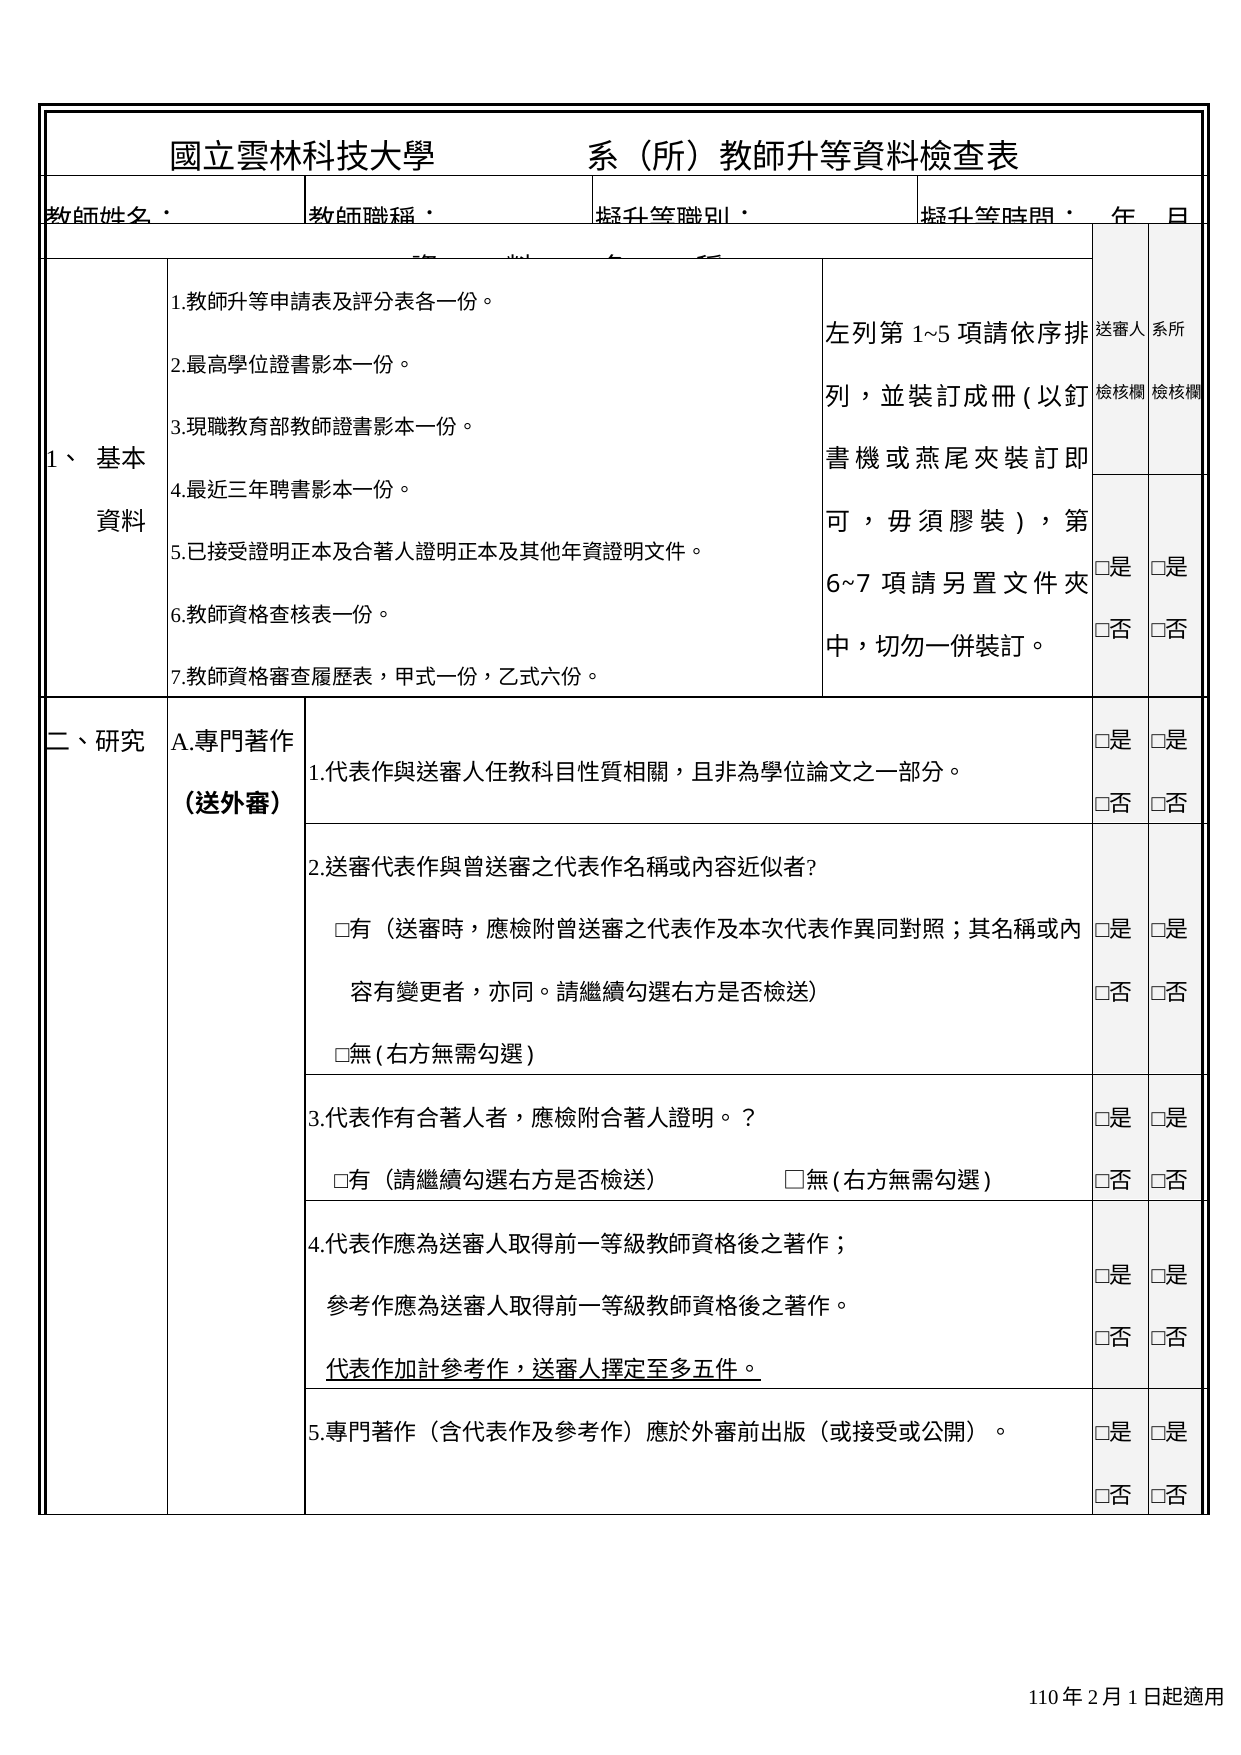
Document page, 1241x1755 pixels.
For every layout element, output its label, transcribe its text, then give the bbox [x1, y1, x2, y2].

table_cell 4.代表作應為送審人取得前一等級教師資格後之著作； 參考作應為送審人取得前一等級教師資格後之著作。 代表作加計參考作，送審人擇定至多五件。 [306, 1201, 1092, 1388]
table_cell □是 □否 [1093, 475, 1148, 696]
table_cell □是 □否 [1149, 1201, 1201, 1388]
table_cell □是 □否 [1149, 824, 1201, 1073]
table_cell 5.專門著作（含代表作及參考作）應於外審前出版（或接受或公開）。 [306, 1389, 1092, 1514]
table_cell 二、研究 [47, 698, 167, 1514]
table_cell 基本資料 [47, 259, 167, 696]
table_cell 教師職稱： [306, 176, 592, 223]
table_cell 系所 檢核欄 [1149, 224, 1201, 474]
table_cell 2.送審代表作與曾送審之代表作名稱或內容近似者? □有（送審時，應檢附曾送審之代表作及本次代表作異同對照；其名稱或內容有變更者，亦同。請繼續勾選右方是否檢送） □無(右方無需勾選) [306, 824, 1092, 1073]
table_cell □是 □否 [1093, 1389, 1148, 1514]
table_cell 1.教師升等申請表及評分表各一份。 2.最高學位證書影本一份。 3.現職教育部教師證書影本一份。 4.最近三年聘書影本一份。 5.已接受證明正本及合著人證明正本及其他年資證明文件。 6.教師資格查核表一份。 7.教師資格審查履歷表，甲式一份，乙式六份。 [168, 259, 822, 696]
table_cell 擬升等職別： [593, 176, 917, 223]
table_cell □是 □否 [1093, 1075, 1148, 1199]
table_cell □是 □否 [1149, 698, 1201, 822]
table_cell 資 料 名 稱 [47, 224, 1092, 258]
table_cell 教師姓名： [47, 176, 304, 223]
table_cell □是 □否 [1093, 698, 1148, 822]
table_cell 1.代表作與送審人任教科目性質相關，且非為學位論文之一部分。 [306, 698, 1092, 822]
table_cell 擬升等時間： 年 月 [918, 176, 1201, 223]
table_cell 3.代表作有合著人者，應檢附合著人證明。？ □有（請繼續勾選右方是否檢送） □無(右方無需勾選) [306, 1075, 1092, 1199]
table_cell □是 □否 [1149, 1075, 1201, 1199]
table_cell □是 □否 [1149, 475, 1201, 696]
table_cell 左列第1~5項請依序排列，並裝訂成冊(以釘書機或燕尾夾裝訂即可，毋須膠裝)，第6~7項請另置文件夾中，切勿一併裝訂。 [823, 259, 1092, 696]
table_header 國立雲林科技大學 系（所）教師升等資料檢查表 [43, 106, 1205, 175]
table_cell □是 □否 [1149, 1389, 1201, 1514]
table_cell 送審人檢核欄 [1093, 224, 1148, 474]
table_cell A.專門著作 （送外審） [168, 698, 304, 1514]
table_cell □是 □否 [1093, 1201, 1148, 1388]
table_cell □是 □否 [1093, 824, 1148, 1073]
